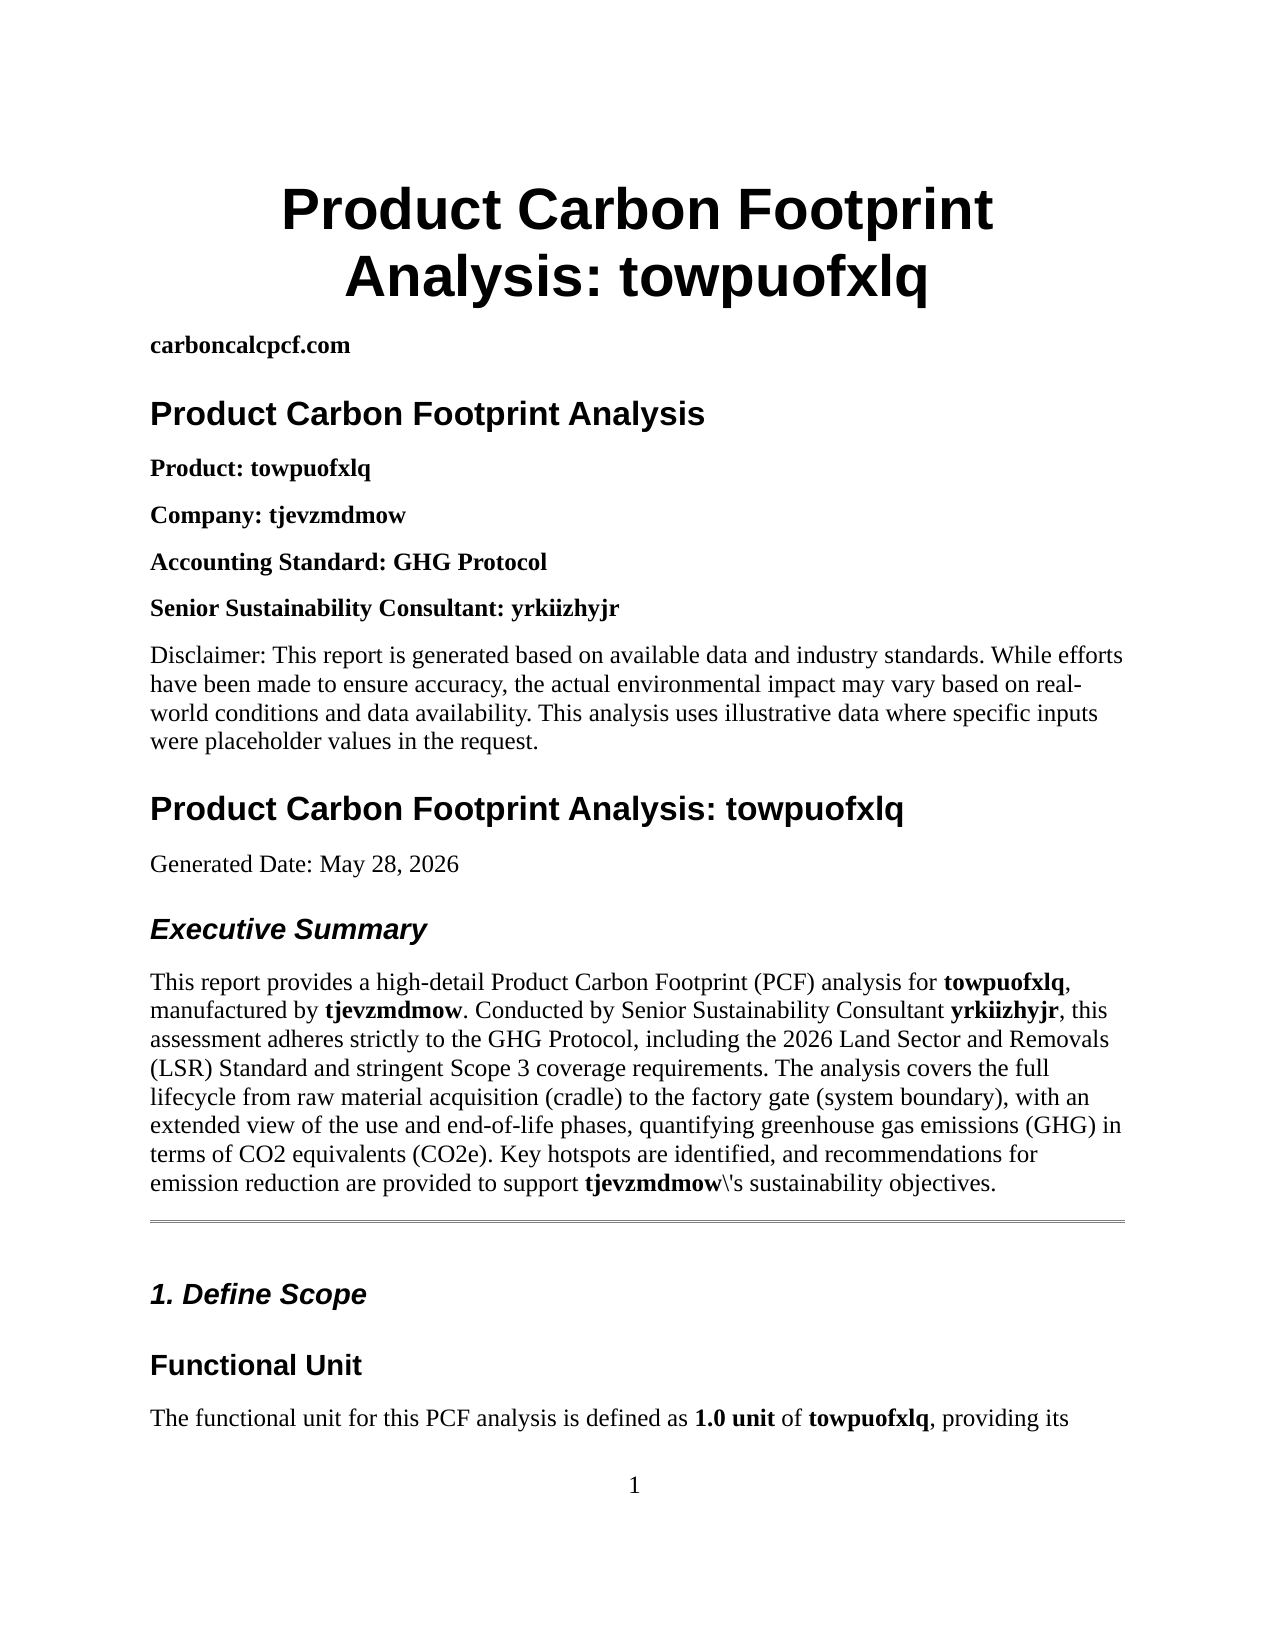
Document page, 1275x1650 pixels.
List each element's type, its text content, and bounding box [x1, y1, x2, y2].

text The functional unit for this PCF analysis is defined as 1.0 unit of towpuofxlq, providing its [150, 1403, 1125, 1432]
subtitle Functional Unit [150, 1348, 1125, 1382]
text Disclaimer: This report is generated based on available data and industry standards. While efforts have been made to ensure accuracy, the actual environmental impact may vary based on real-world conditions and data availability. This analysis uses illustrative data where specific inputs were placeholder values in the request. [150, 640, 1125, 755]
text Accounting Standard: GHG Protocol [150, 547, 1125, 576]
text Generated Date: May 28, 2026 [150, 849, 1125, 878]
subtitle Product Carbon Footprint Analysis [150, 393, 1125, 432]
subtitle 1. Define Scope [150, 1277, 1125, 1311]
text This report provides a high-detail Product Carbon Footprint (PCF) analysis for towpuofxlq, manufactured by tjevzmdmow. Conducted by Senior Sustainability Consultant yrkiizhyjr, this assessment adheres strictly to the GHG Protocol, including the 2026 Land Sector and Removals (LSR) Standard and stringent Scope 3 coverage requirements. The analysis covers the full lifecycle from raw material acquisition (cradle) to the factory gate (system boundary), with an extended view of the use and end-of-life phases, quantifying greenhouse gas emissions (GHG) in terms of CO2 equivalents (CO2e). Key hotspots are identified, and recommendations for emission reduction are provided to support tjevzmdmow\'s sustainability objectives. [150, 967, 1125, 1197]
text Senior Sustainability Consultant: yrkiizhyjr [150, 593, 1125, 622]
text Company: tjevzmdmow [150, 500, 1125, 529]
subtitle Product Carbon Footprint Analysis: towpuofxlq [150, 789, 1125, 828]
text carboncalcpcf.com [150, 331, 1125, 359]
text Product: towpuofxlq [150, 453, 1125, 482]
subtitle Executive Summary [150, 912, 1125, 945]
title Product Carbon Footprint Analysis: towpuofxlq [150, 175, 1125, 309]
